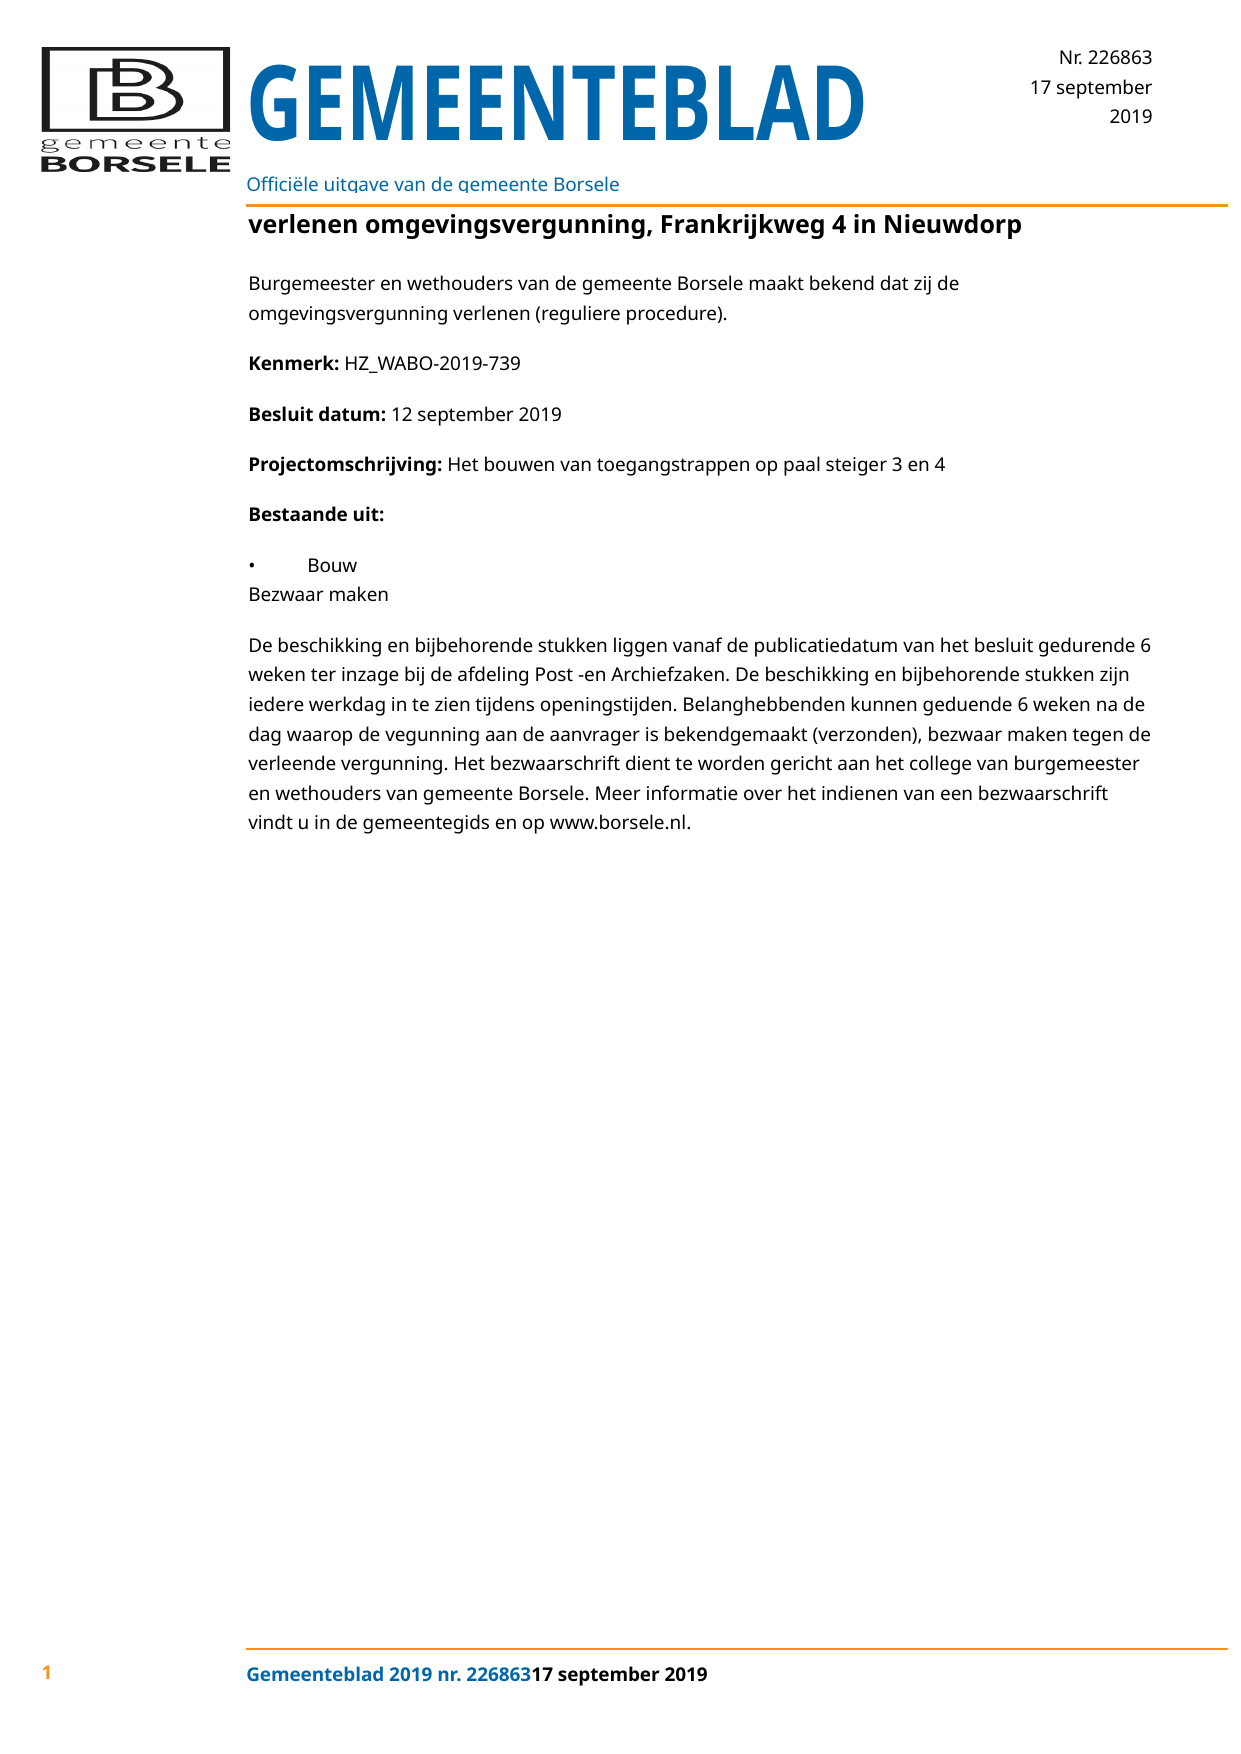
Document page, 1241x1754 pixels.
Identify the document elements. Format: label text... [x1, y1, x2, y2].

text De beschikking en bijbehorende stukken liggen vanaf de publicatiedatum van het besluit gedurende 6 weken ter inzage bij de afdeling Post -en Archiefzaken. De beschikking en bijbehorende stukken zijn iedere werkdag in te zien tijdens openingstijden. Belanghebbenden kunnen geduende 6 weken na de dag waarop de vegunning aan de aanvrager is bekendgemaakt (verzonden), bezwaar maken tegen de verleende vergunning. Het bezwaarschrift dient te worden gericht aan het college van burgemeester en wethouders van gemeente Borsele. Meer informatie over het indienen van een bezwaarschrift vindt u in de gemeentegids en op www.borsele.nl. [248, 632, 1152, 835]
picture [41, 47, 231, 172]
text Bezwaar maken [248, 582, 1152, 607]
text Projectomschrijving: Het bouwen van toegangstrappen op paal steiger 3 en 4 [248, 451, 1152, 477]
text Bestaande uit: [248, 502, 1152, 527]
text Burgemeester en wethouders van de gemeente Borsele maakt bekend dat zij de omgevingsvergunning verlenen (reguliere procedure). [248, 270, 1152, 326]
text Besluit datum: 12 september 2019 [248, 401, 1152, 426]
text verlenen omgevingsvergunning, Frankrijkweg 4 in Nieuwdorp [248, 207, 1152, 241]
text Kenmerk: HZ_WABO-2019-739 [248, 350, 1152, 376]
list Bouw [248, 552, 1152, 578]
